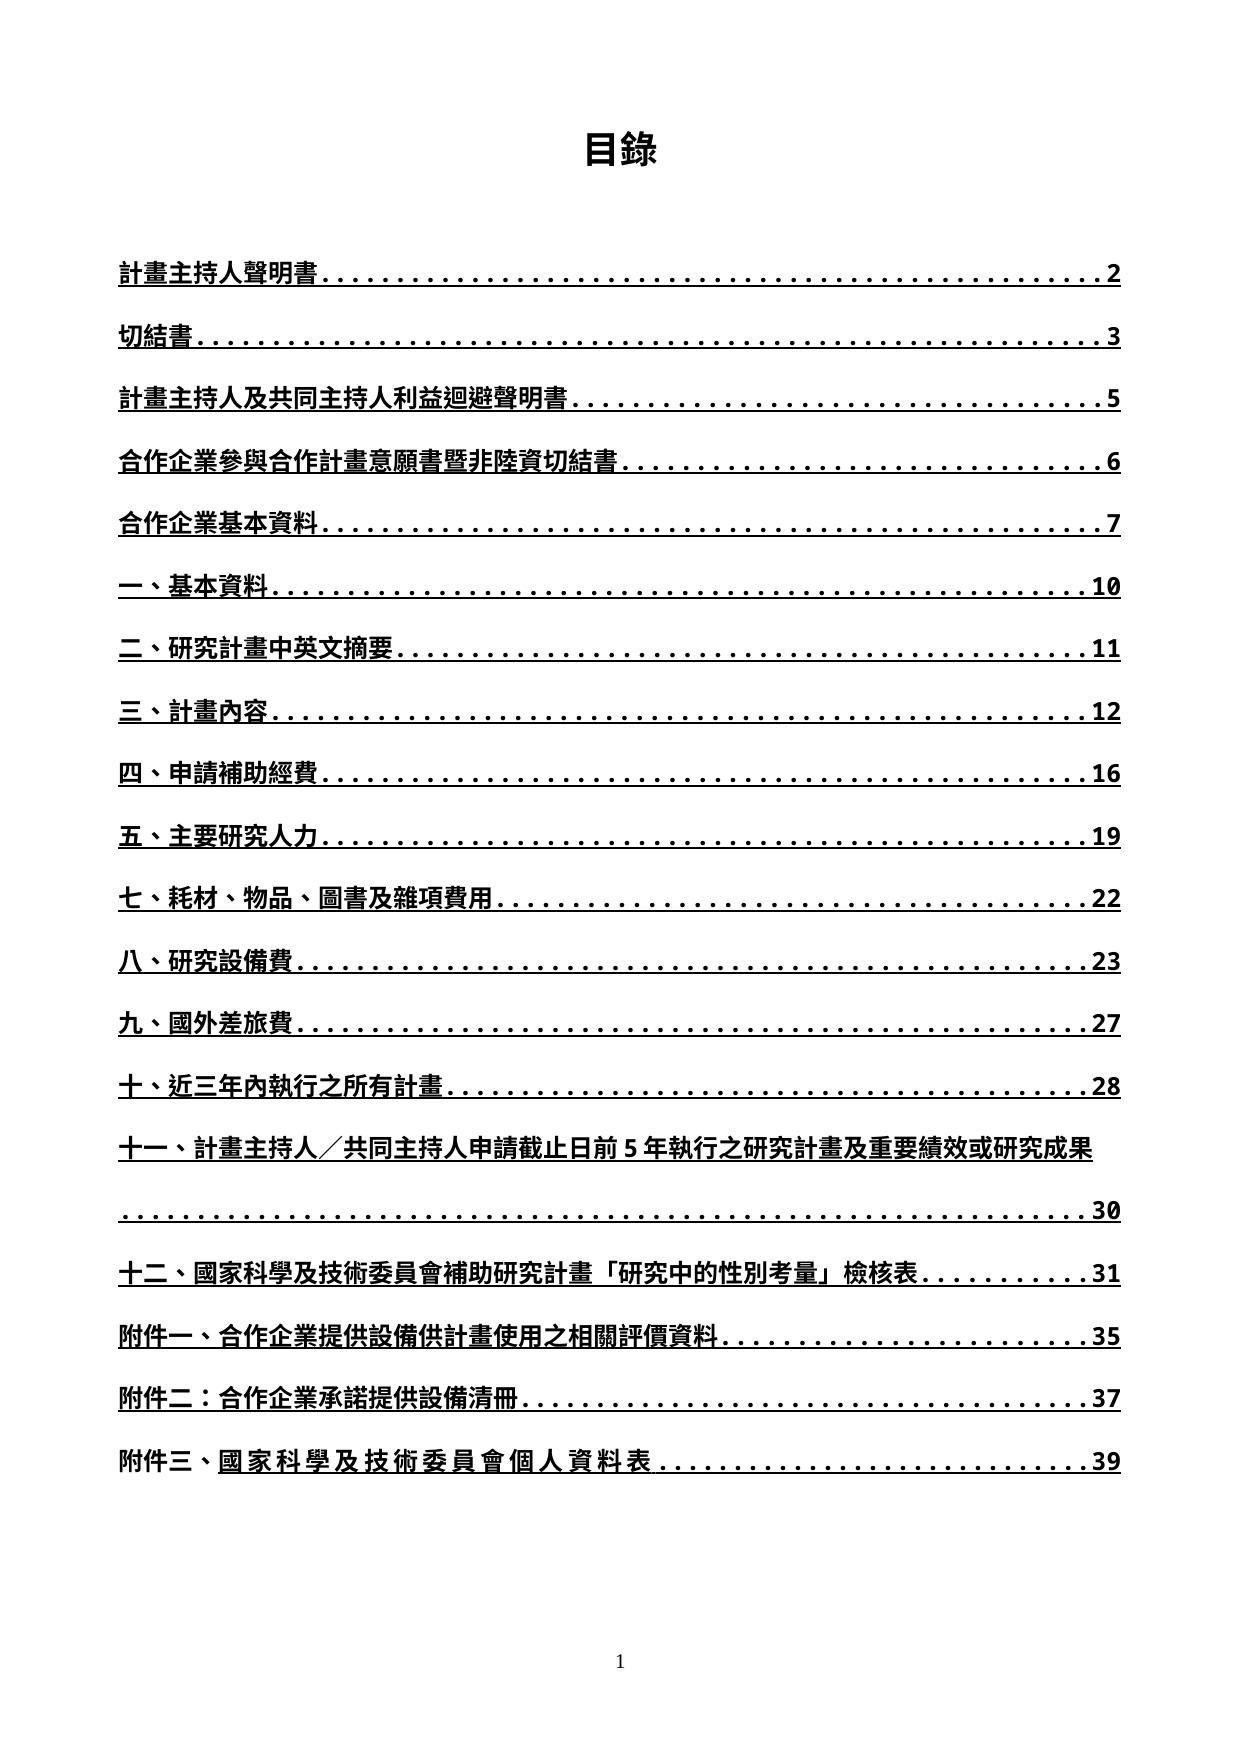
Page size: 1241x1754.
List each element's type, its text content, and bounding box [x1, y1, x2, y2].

text 附件二：合作企業承諾提供設備清冊 37 [118, 1355, 1122, 1418]
text 切結書 3 [118, 293, 1122, 355]
text 附件一、合作企業提供設備供計畫使用之相關評價資料 35 [118, 1293, 1122, 1355]
text 附件三、國家科學及技術委員會個人資料表 39 [118, 1418, 1122, 1480]
text 十二、國家科學及技術委員會補助研究計畫「研究中的性別考量」檢核表 31 [118, 1230, 1122, 1293]
text 合作企業參與合作計畫意願書暨非陸資切結書 6 [118, 418, 1122, 480]
text 七、耗材、物品、圖書及雜項費用 22 [118, 855, 1122, 918]
text 十一、計畫主持人／共同主持人申請截止日前5年執行之研究計畫及重要績效或研究成果 30 [118, 1105, 1122, 1230]
text 十、近三年內執行之所有計畫 28 [118, 1043, 1122, 1105]
text 計畫主持人聲明書 2 [118, 230, 1122, 293]
text 三、計畫內容 12 [118, 668, 1122, 730]
text 二、研究計畫中英文摘要 11 [118, 605, 1122, 668]
text 合作企業基本資料 7 [118, 480, 1122, 543]
text 計畫主持人及共同主持人利益迴避聲明書 5 [118, 355, 1122, 418]
text 五、主要研究人力 19 [118, 793, 1122, 855]
text 九、國外差旅費 27 [118, 980, 1122, 1043]
text 一、基本資料 10 [118, 543, 1122, 605]
text 目錄 [118, 105, 1122, 168]
text 四、申請補助經費 16 [118, 730, 1122, 793]
text 八、研究設備費 23 [118, 918, 1122, 980]
